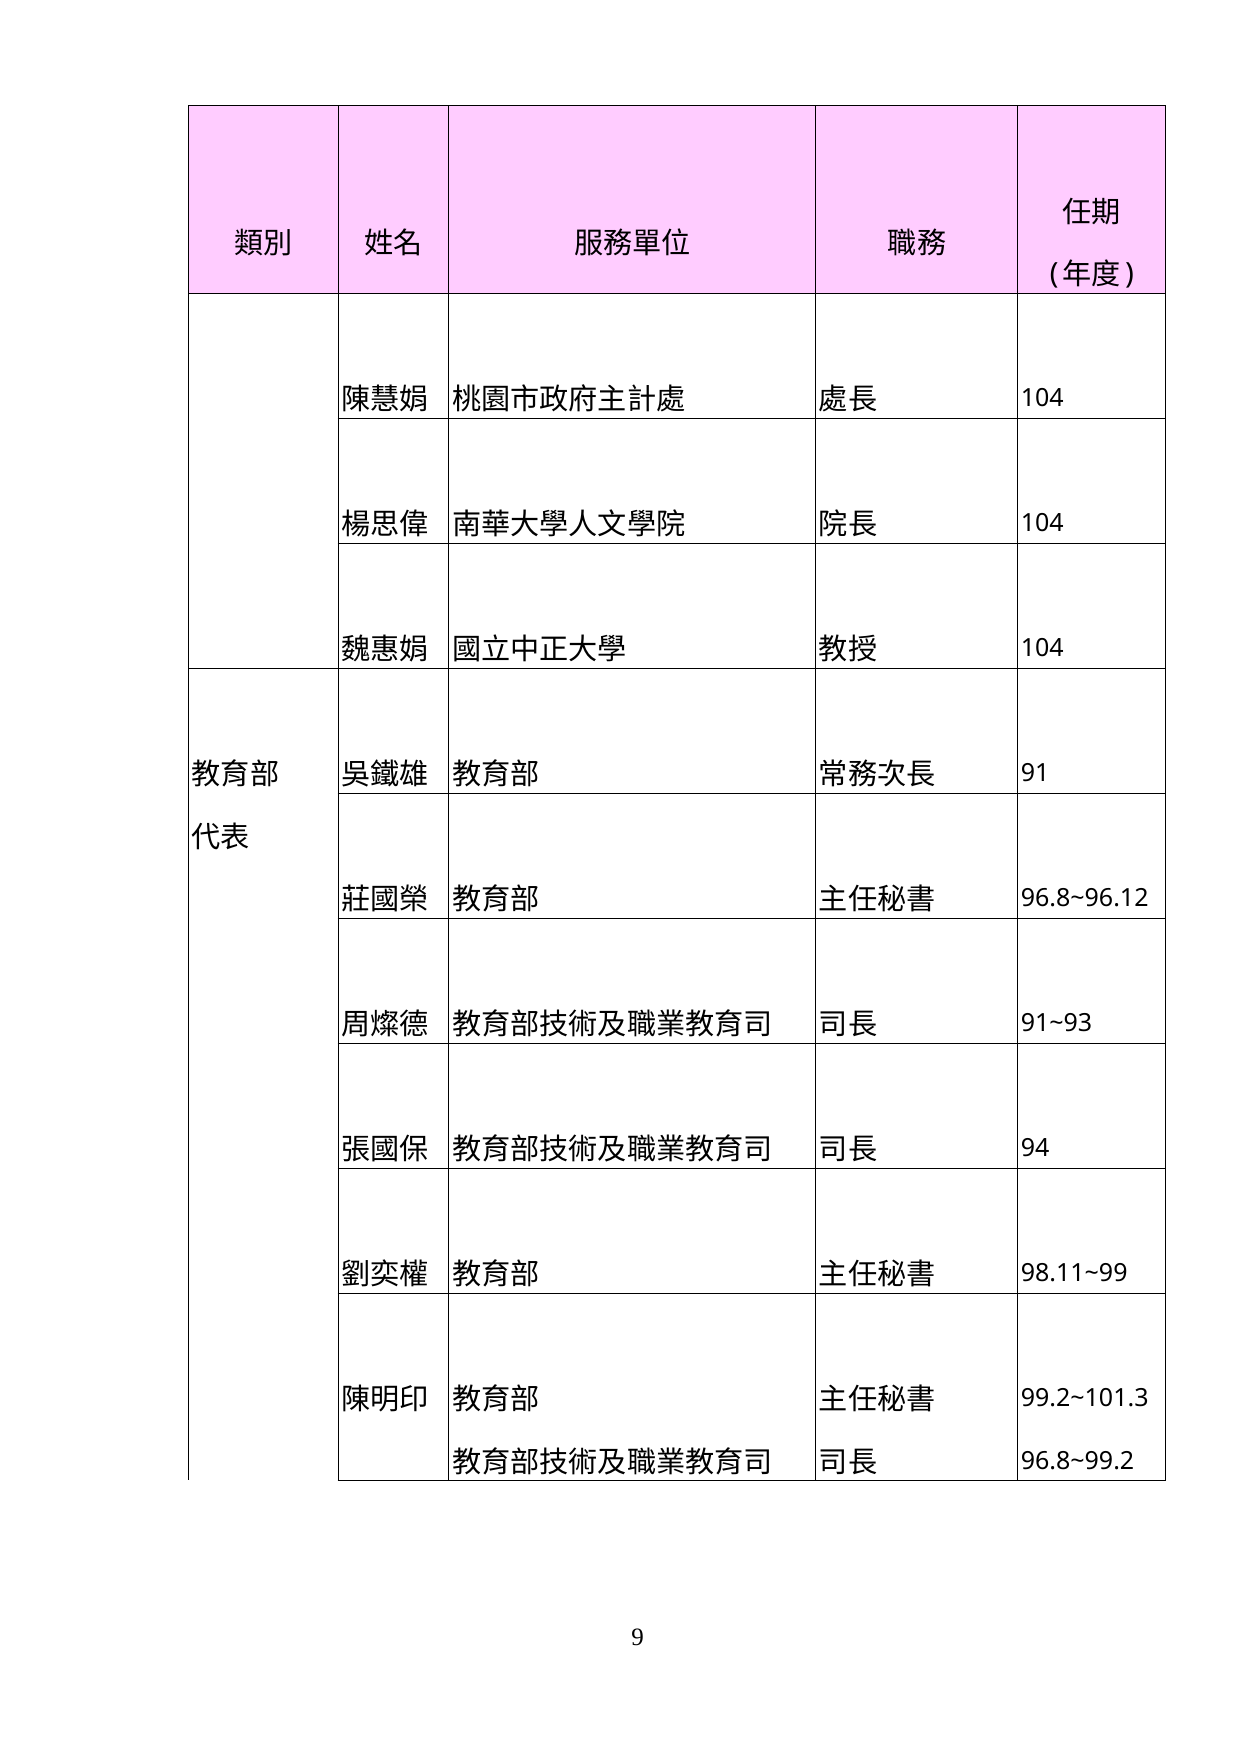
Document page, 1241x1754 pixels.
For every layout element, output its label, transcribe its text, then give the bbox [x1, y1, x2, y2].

table_cell 96.8~96.12 [1018, 794, 1165, 918]
table_cell 陳明印 [339, 1294, 448, 1480]
table_cell 99.2~101.3 96.8~99.2 [1018, 1294, 1165, 1480]
table_header 類別 [189, 106, 338, 293]
table_cell 104 [1018, 419, 1165, 543]
table_cell 司長 [816, 1044, 1017, 1168]
table_cell 南華大學人文學院 [449, 419, 815, 543]
table_cell 教育部技術及職業教育司 [449, 1044, 815, 1168]
table_cell 院長 [816, 419, 1017, 543]
table_cell 陳慧娟 [339, 294, 448, 418]
table_cell 國立中正大學 [449, 544, 815, 668]
table_header 任期 (年度) [1018, 106, 1165, 293]
table_cell 94 [1018, 1044, 1165, 1168]
table_cell [189, 418, 338, 543]
table_cell 104 [1018, 294, 1165, 418]
table_cell 司長 [816, 919, 1017, 1043]
table_cell 魏惠娟 [339, 544, 448, 668]
table_cell 周燦德 [339, 919, 448, 1043]
table_cell 吳鐵雄 [339, 669, 448, 793]
table_cell 91~93 [1018, 919, 1165, 1043]
table_cell 主任秘書 司長 [816, 1294, 1017, 1480]
table_cell 莊國榮 [339, 794, 448, 918]
table_cell 教授 [816, 544, 1017, 668]
table_cell 楊思偉 [339, 419, 448, 543]
table_cell 教育部技術及職業教育司 [449, 919, 815, 1043]
table_cell 處長 [816, 294, 1017, 418]
table_cell 常務次長 [816, 669, 1017, 793]
table_cell [189, 294, 338, 418]
table_cell 主任秘書 [816, 794, 1017, 918]
table_cell 教育部 [449, 794, 815, 918]
table_cell 104 [1018, 544, 1165, 668]
table_cell 教育部 [449, 669, 815, 793]
table_header 姓名 [339, 106, 448, 293]
table_cell 劉奕權 [339, 1169, 448, 1293]
table_cell 91 [1018, 669, 1165, 793]
table_cell 教育部 代表 [189, 669, 338, 1480]
table_header 服務單位 [449, 106, 815, 293]
table_cell 98.11~99 [1018, 1169, 1165, 1293]
table_cell 教育部 教育部技術及職業教育司 [449, 1294, 815, 1480]
table_header 職務 [816, 106, 1017, 293]
table_cell 桃園市政府主計處 [449, 294, 815, 418]
table_cell 主任秘書 [816, 1169, 1017, 1293]
table_cell [189, 543, 338, 668]
table_cell 教育部 [449, 1169, 815, 1293]
table_cell 張國保 [339, 1044, 448, 1168]
